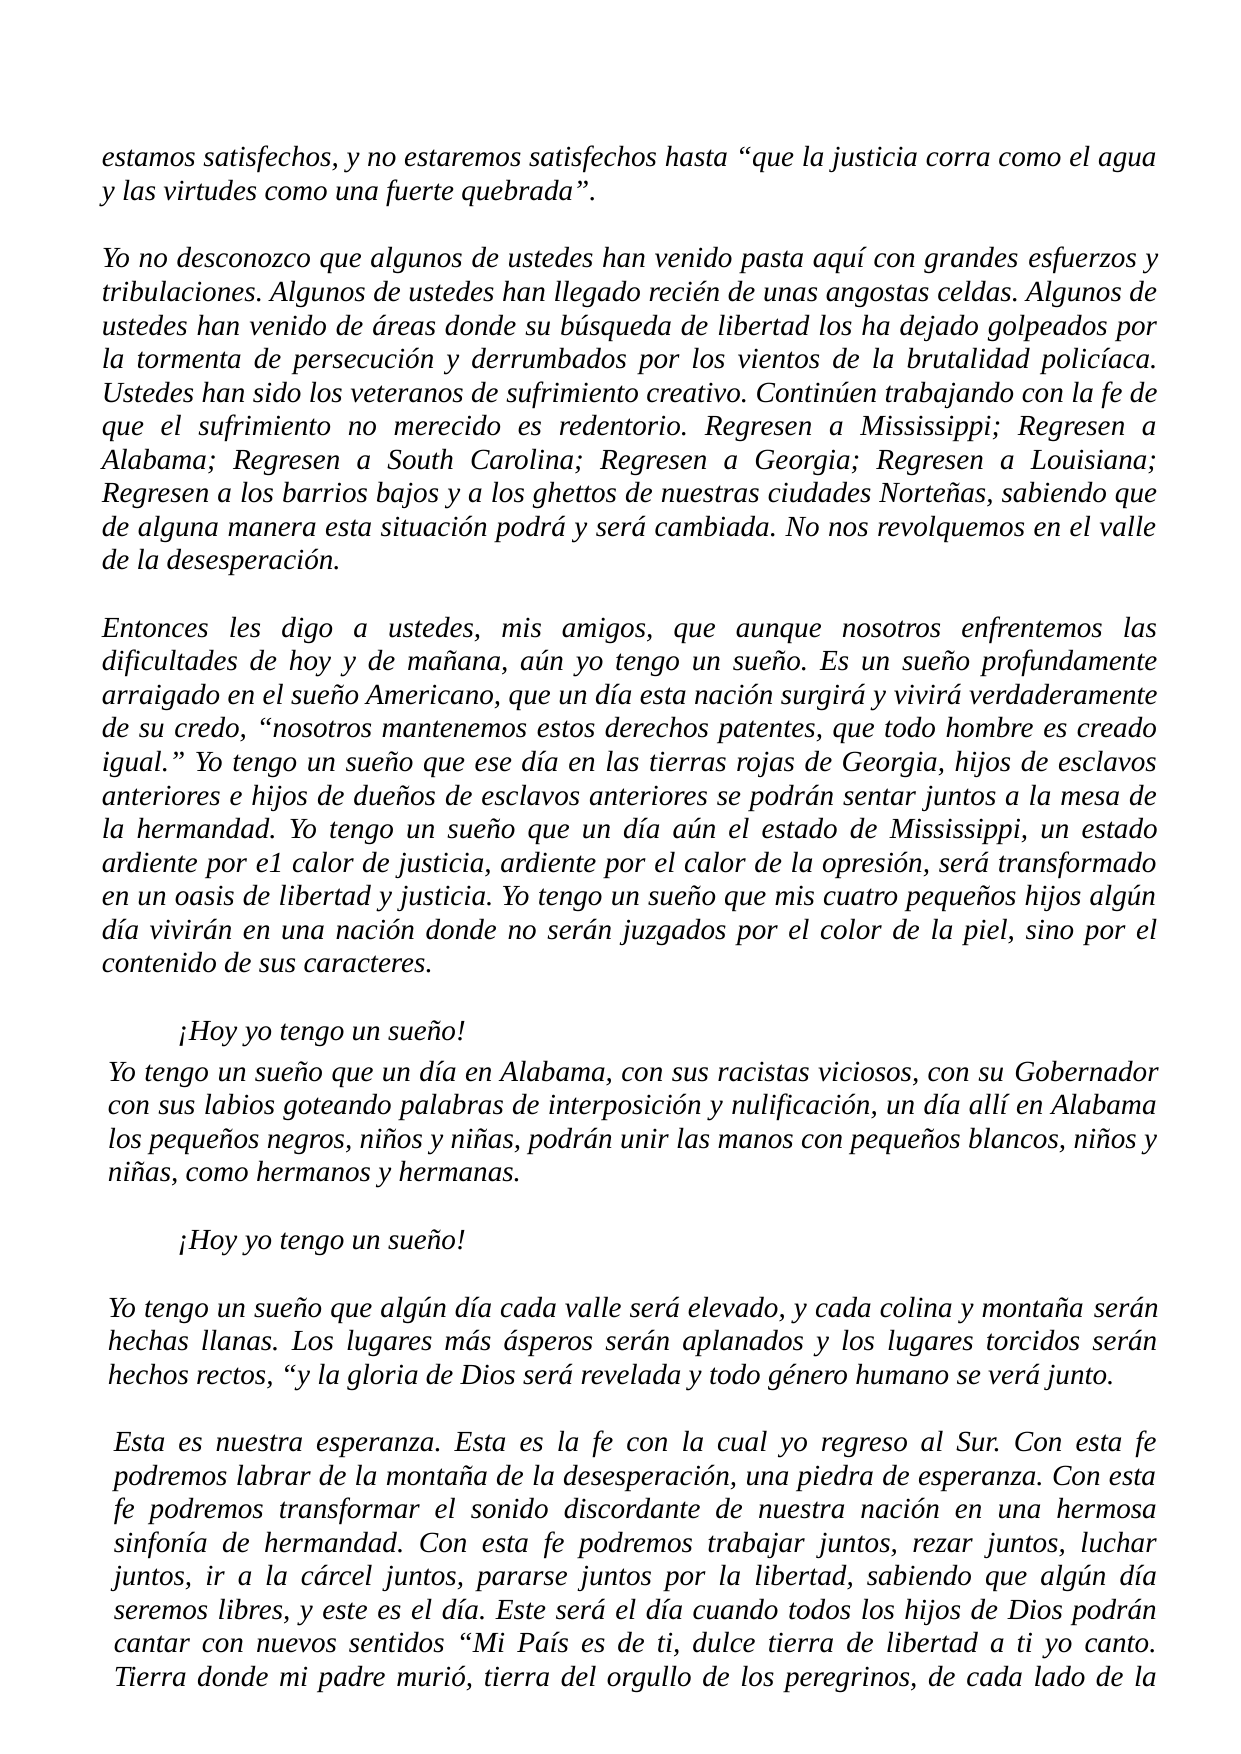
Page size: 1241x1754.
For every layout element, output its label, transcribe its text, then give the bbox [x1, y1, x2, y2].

text Yo tengo un sueño que un día en Alabama, con sus racistas viciosos, con su Gobernador con sus labios goteando palabras de interposición y nulificación, un día allí en Alabama los pequeños negros, niños y niñas, podrán unir las manos con pequeños blancos, niños y niñas, como hermanos y hermanas. [108, 1054, 1158, 1188]
text Yo tengo un sueño que algún día cada valle será elevado, y cada colina y montaña serán hechas llanas. Los lugares más ásperos serán aplanados y los lugares torcidos serán hechos rectos, “y la gloria de Dios será revelada y todo género humano se verá junto. [108, 1290, 1158, 1390]
text Esta es nuestra esperanza. Esta es la fe con la cual yo regreso al Sur. Con esta fe podremos labrar de la montaña de la desesperación, una piedra de esperanza. Con esta fe podremos transformar el sonido discordante de nuestra nación en una hermosa sinfonía de hermandad. Con esta fe podremos trabajar juntos, rezar juntos, luchar juntos, ir a la cárcel juntos, pararse juntos por la libertad, sabiendo que algún día seremos libres, y este es el día. Este será el día cuando todos los hijos de Dios podrán cantar con nuevos sentidos “Mi País es de ti, dulce tierra de libertad a ti yo canto. Tierra donde mi padre murió, tierra del orgullo de los peregrinos, de cada lado de la [113, 1424, 1158, 1693]
text Entonces les digo a ustedes, mis amigos, que aunque nosotros enfrentemos las dificultades de hoy y de mañana, aún yo tengo un sueño. Es un sueño profundamente arraigado en el sueño Americano, que un día esta nación surgirá y vivirá verdaderamente de su credo, “nosotros mantenemos estos derechos patentes, que todo hombre es creado igual.” Yo tengo un sueño que ese día en las tierras rojas de Georgia, hijos de esclavos anteriores e hijos de dueños de esclavos anteriores se podrán sentar juntos a la mesa de la hermandad. Yo tengo un sueño que un día aún el estado de Mississippi, un estado ardiente por e1 calor de justicia, ardiente por el calor de la opresión, será transformado en un oasis de libertad y justicia. Yo tengo un sueño que mis cuatro pequeños hijos algún día vivirán en una nación donde no serán juzgados por el color de la piel, sino por el contenido de sus caracteres. [102, 610, 1158, 979]
text ¡Hoy yo tengo un sueño! [177, 1013, 1076, 1046]
text Yo no desconozco que algunos de ustedes han venido pasta aquí con grandes esfuerzos y tribulaciones. Algunos de ustedes han llegado recién de unas angostas celdas. Algunos de ustedes han venido de áreas donde su búsqueda de libertad los ha dejado golpeados por la tormenta de persecución y derrumbados por los vientos de la brutalidad policíaca. Ustedes han sido los veteranos de sufrimiento creativo. Continúen trabajando con la fe de que el sufrimiento no merecido es redentorio. Regresen a Mississippi; Regresen a Alabama; Regresen a South Carolina; Regresen a Georgia; Regresen a Louisiana; Regresen a los barrios bajos y a los ghettos de nuestras ciudades Norteñas, sabiendo que de alguna manera esta situación podrá y será cambiada. No nos revolquemos en el valle de la desesperación. [102, 241, 1158, 576]
text estamos satisfechos, y no estaremos satisfechos hasta “que la justicia corra como el agua y las virtudes como una fuerte quebrada”. [102, 139, 1158, 207]
text ¡Hoy yo tengo un sueño! [177, 1222, 1076, 1256]
